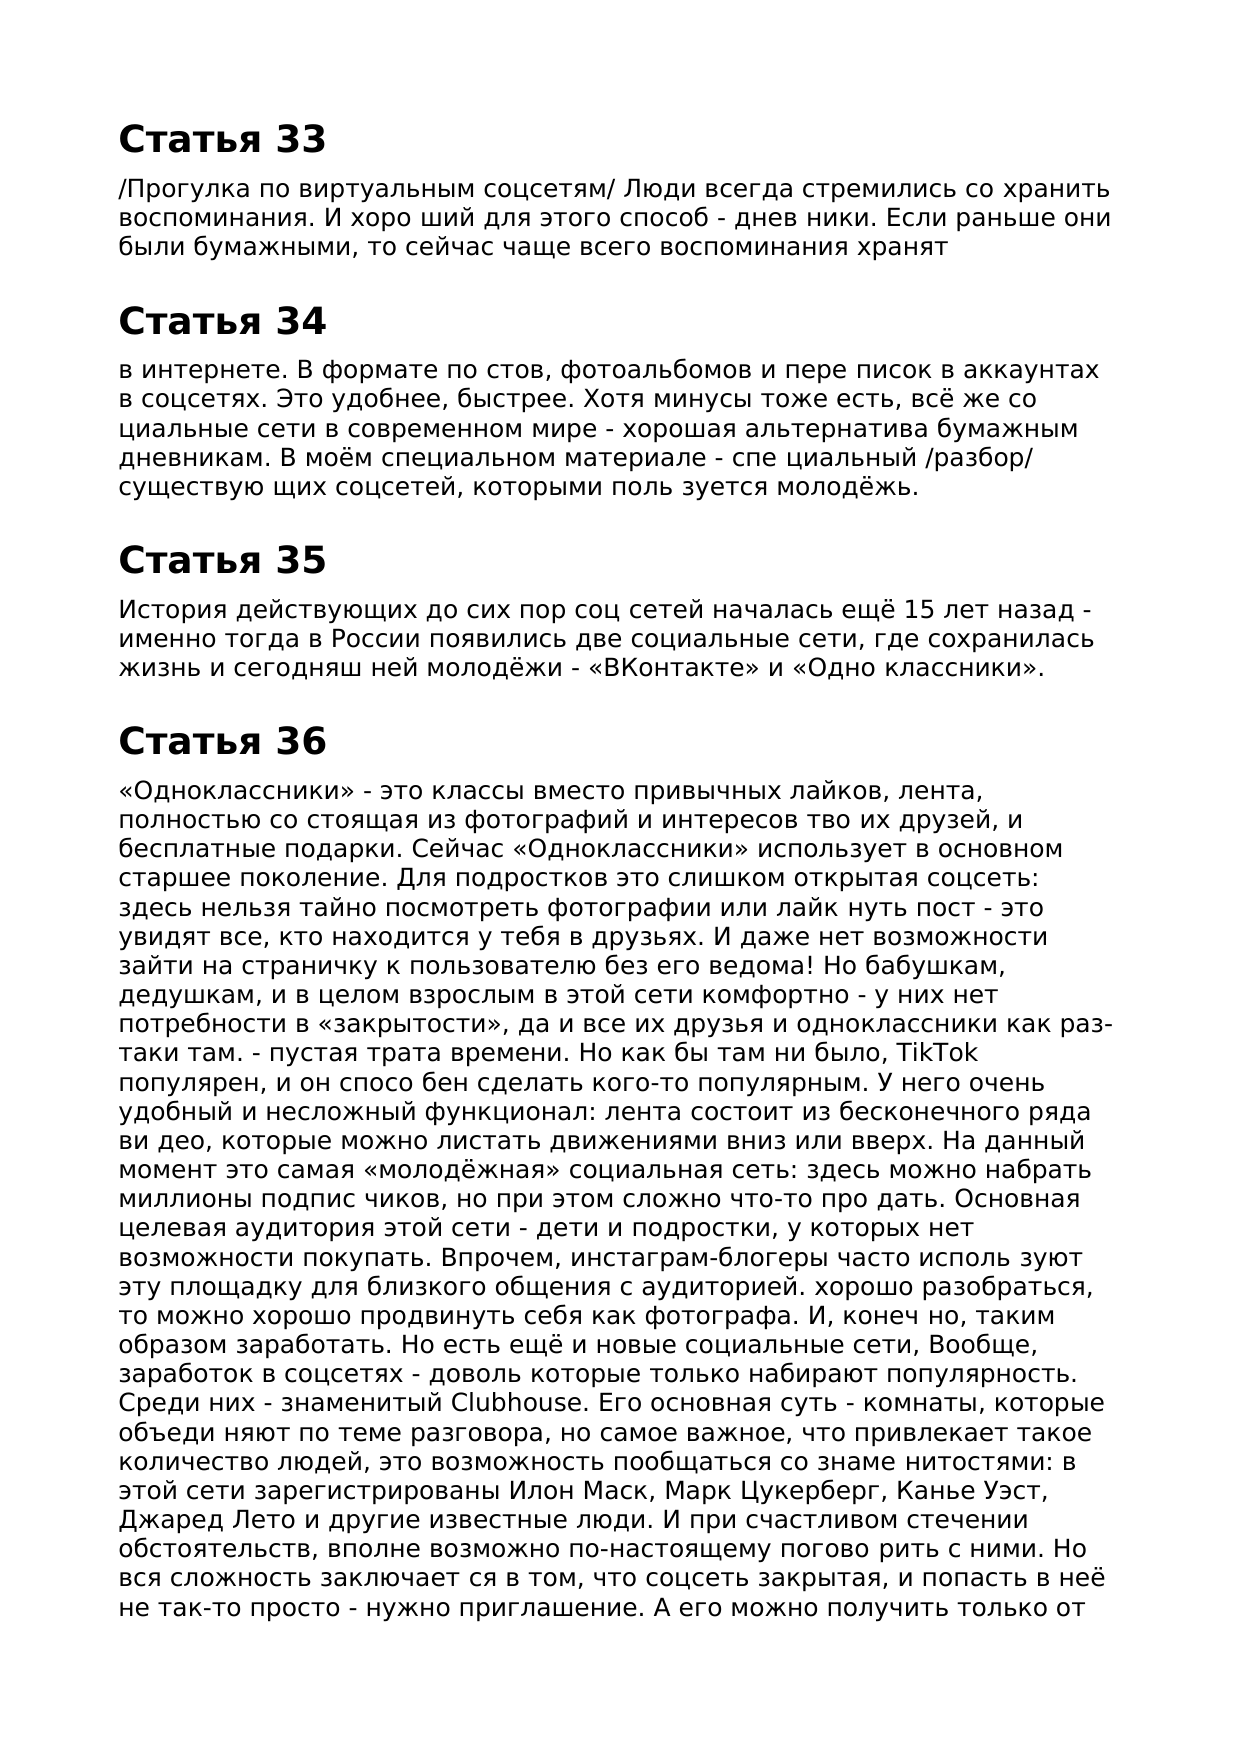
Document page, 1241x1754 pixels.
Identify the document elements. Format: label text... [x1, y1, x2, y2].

text История действующих до сих пор соц­ сетей началась ещё 15 лет назад - именно тогда в России появились две социальные сети, где сохранилась жизнь и сегодняш­ ней молодёжи - «ВКонтакте» и «Одно­ классники». [118, 595, 1122, 682]
text /Прогулка по виртуальным соцсетям/ Люди всегда стремились со­ хранить воспоминания. И хоро­ ший для этого способ - днев­ ники. Если раньше они были бумажными, то сейчас чаще всего воспоминания хранят [118, 174, 1122, 262]
subtitle Статья 34 [118, 299, 1122, 343]
text «Одноклассники» - это классы вместо привычных лайков, лента, полностью со­ стоящая из фотографий и интересов тво­ их друзей, и бесплатные подарки. Сейчас «Одноклассники» использует в основном старшее поколение. Для подростков это слишком открытая соцсеть: здесь нельзя тайно посмотреть фотографии или лайк­ нуть пост - это увидят все, кто находится у тебя в друзьях. И даже нет возможности зайти на страничку к пользователю без его ведома! Но бабушкам, дедушкам, и в целом взрослым в этой сети комфортно - у них нет потребности в «закрытости», да и все их друзья и одноклассники как раз-таки там. - пустая трата времени. Но как бы там ни было, TikTok популярен, и он спосо­ бен сделать кого-то популярным. У него очень удобный и несложный функционал: лента состоит из бесконечного ряда ви­ део, которые можно листать движениями вниз или вверх. На данный момент это самая «молодёжная» социальная сеть: здесь можно набрать миллионы подпис­ чиков, но при этом сложно что-то про­ дать. Основная целевая аудитория этой сети - дети и подростки, у которых нет возможности покупать. Впрочем, инстаграм-блогеры часто исполь­ зуют эту площадку для близкого общения с аудиторией. хорошо разобраться, то можно хорошо продвинуть себя как фотографа. И, конеч­ но, таким образом заработать. Но есть ещё и новые социальные сети, Вообще, заработок в соцсетях - доволь­ которые только набирают популярность. Среди них - знаменитый Clubhouse. Его основная суть - комнаты, которые объеди­ няют по теме разговора, но самое важное, что привлекает такое количество людей, это возможность пообщаться со знаме­ нитостями: в этой сети зарегистрированы Илон Маск, Марк Цукерберг, Канье Уэст, Джаред Лето и другие известные люди. И при счастливом стечении обстоятельств, вполне возможно по-настоящему погово­ рить с ними. Но вся сложность заключает­ ся в том, что соцсеть закрытая, и попасть в неё не так-то просто - нужно приглашение. А его можно получить только от [118, 776, 1122, 1622]
subtitle Статья 36 [118, 720, 1122, 763]
text в интернете. В формате по­ стов, фотоальбомов и пере­ писок в аккаунтах в соцсетях. Это удобнее, быстрее. Хотя минусы тоже есть, всё же со­ циальные сети в современном мире - хорошая альтернатива бумажным дневникам. В моём специальном материале - спе­ циальный /разбор/ существую­ щих соцсетей, которыми поль­ зуется молодёжь. [118, 355, 1122, 501]
subtitle Статья 33 [118, 118, 1122, 162]
subtitle Статья 35 [118, 539, 1122, 582]
